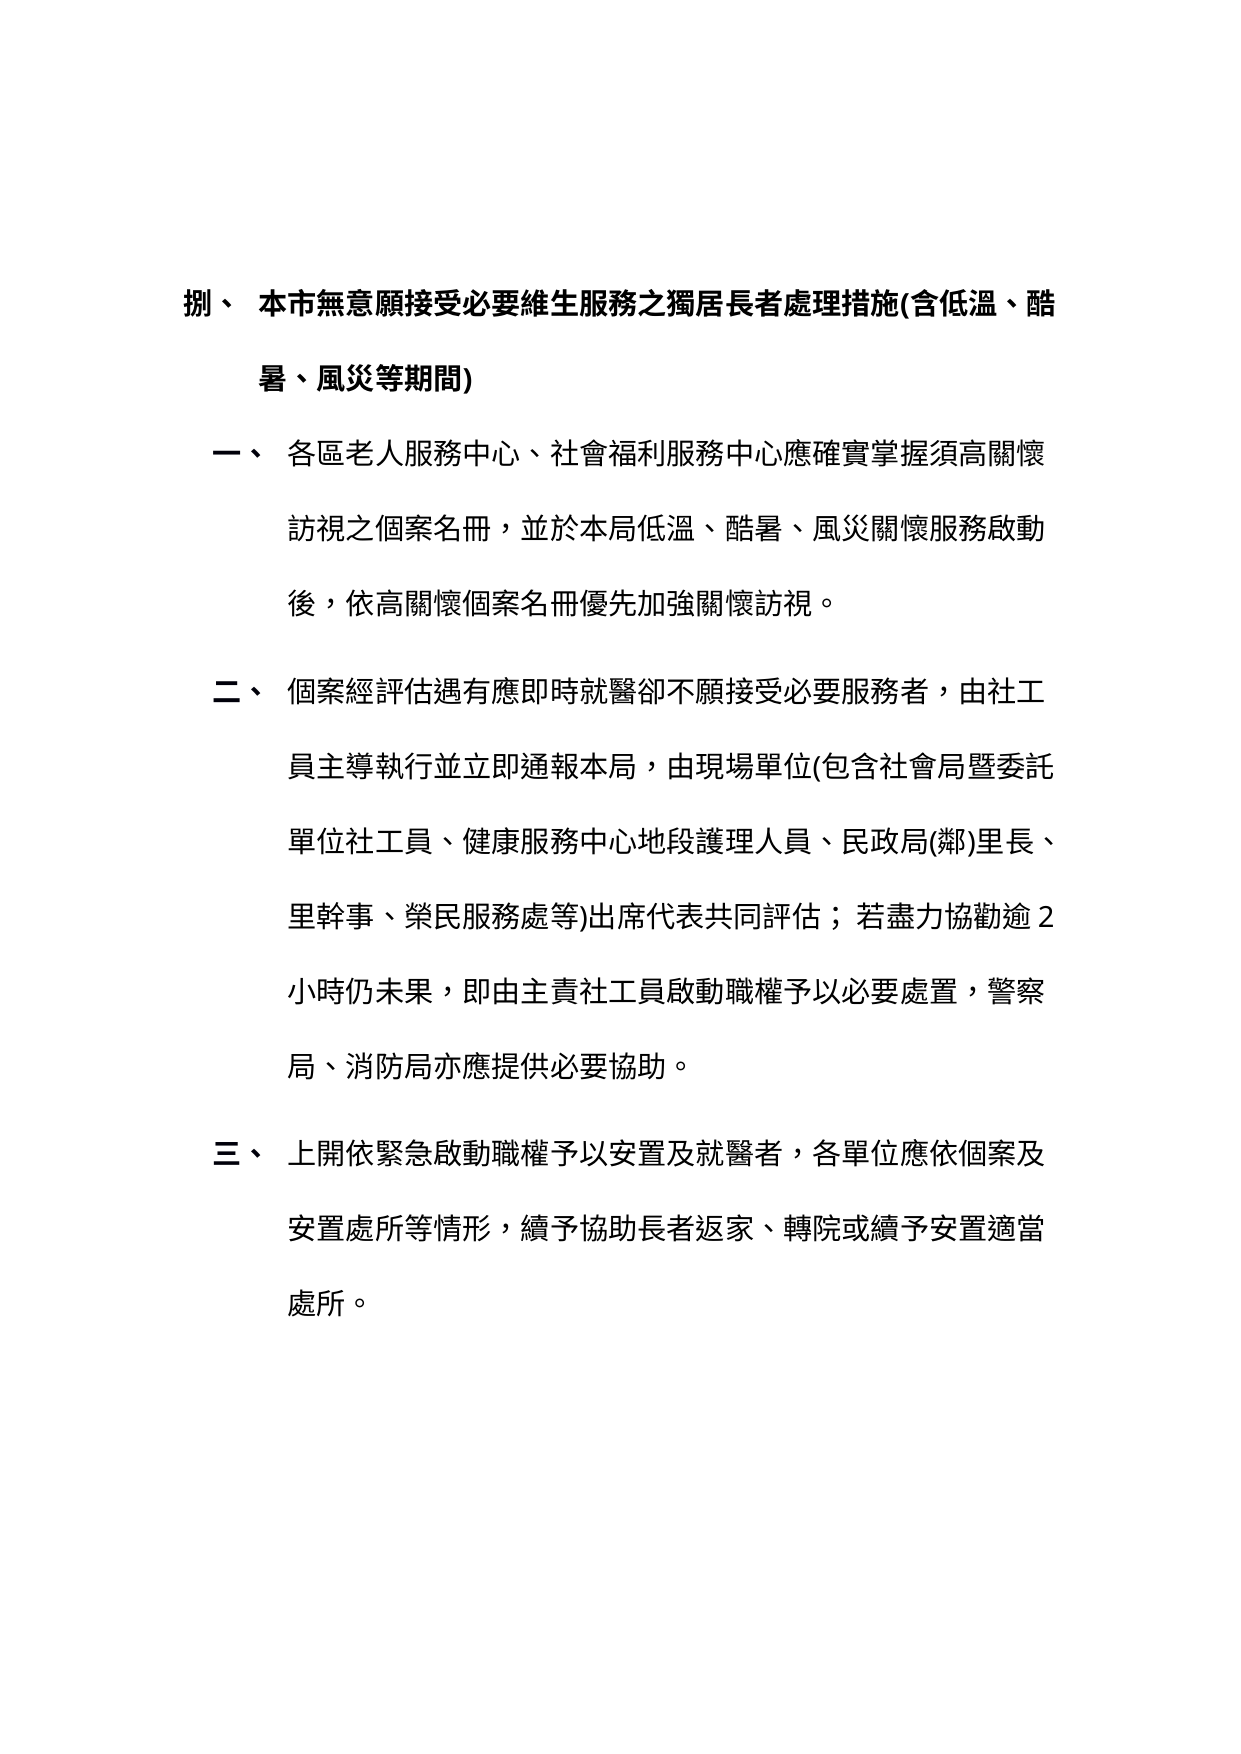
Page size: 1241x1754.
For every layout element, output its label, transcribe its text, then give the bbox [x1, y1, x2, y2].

list 個案經評估遇有應即時就醫卻不願接受必要服務者，由社工員主導執行並立即通報本局，由現場單位(包含社會局暨委託單位社工員、健康服務中心地段護理人員、民政局(鄰)里長、里幹事、榮民服務處等)出席代表共同評估； 若盡力協勸逾2小時仍未果，即由主責社工員啟動職權予以必要處置，警察局、消防局亦應提供必要協助。 [212, 646, 1057, 1096]
list 本市無意願接受必要維生服務之獨居長者處理措施(含低溫、酷暑、風災等期間) [183, 258, 1057, 408]
list 上開依緊急啟動職權予以安置及就醫者，各單位應依個案及安置處所等情形，續予協助長者返家、轉院或續予安置適當處所。 [212, 1108, 1057, 1333]
list 各區老人服務中心、社會福利服務中心應確實掌握須高關懷訪視之個案名冊，並於本局低溫、酷暑、風災關懷服務啟動後，依高關懷個案名冊優先加強關懷訪視。 [212, 408, 1057, 633]
